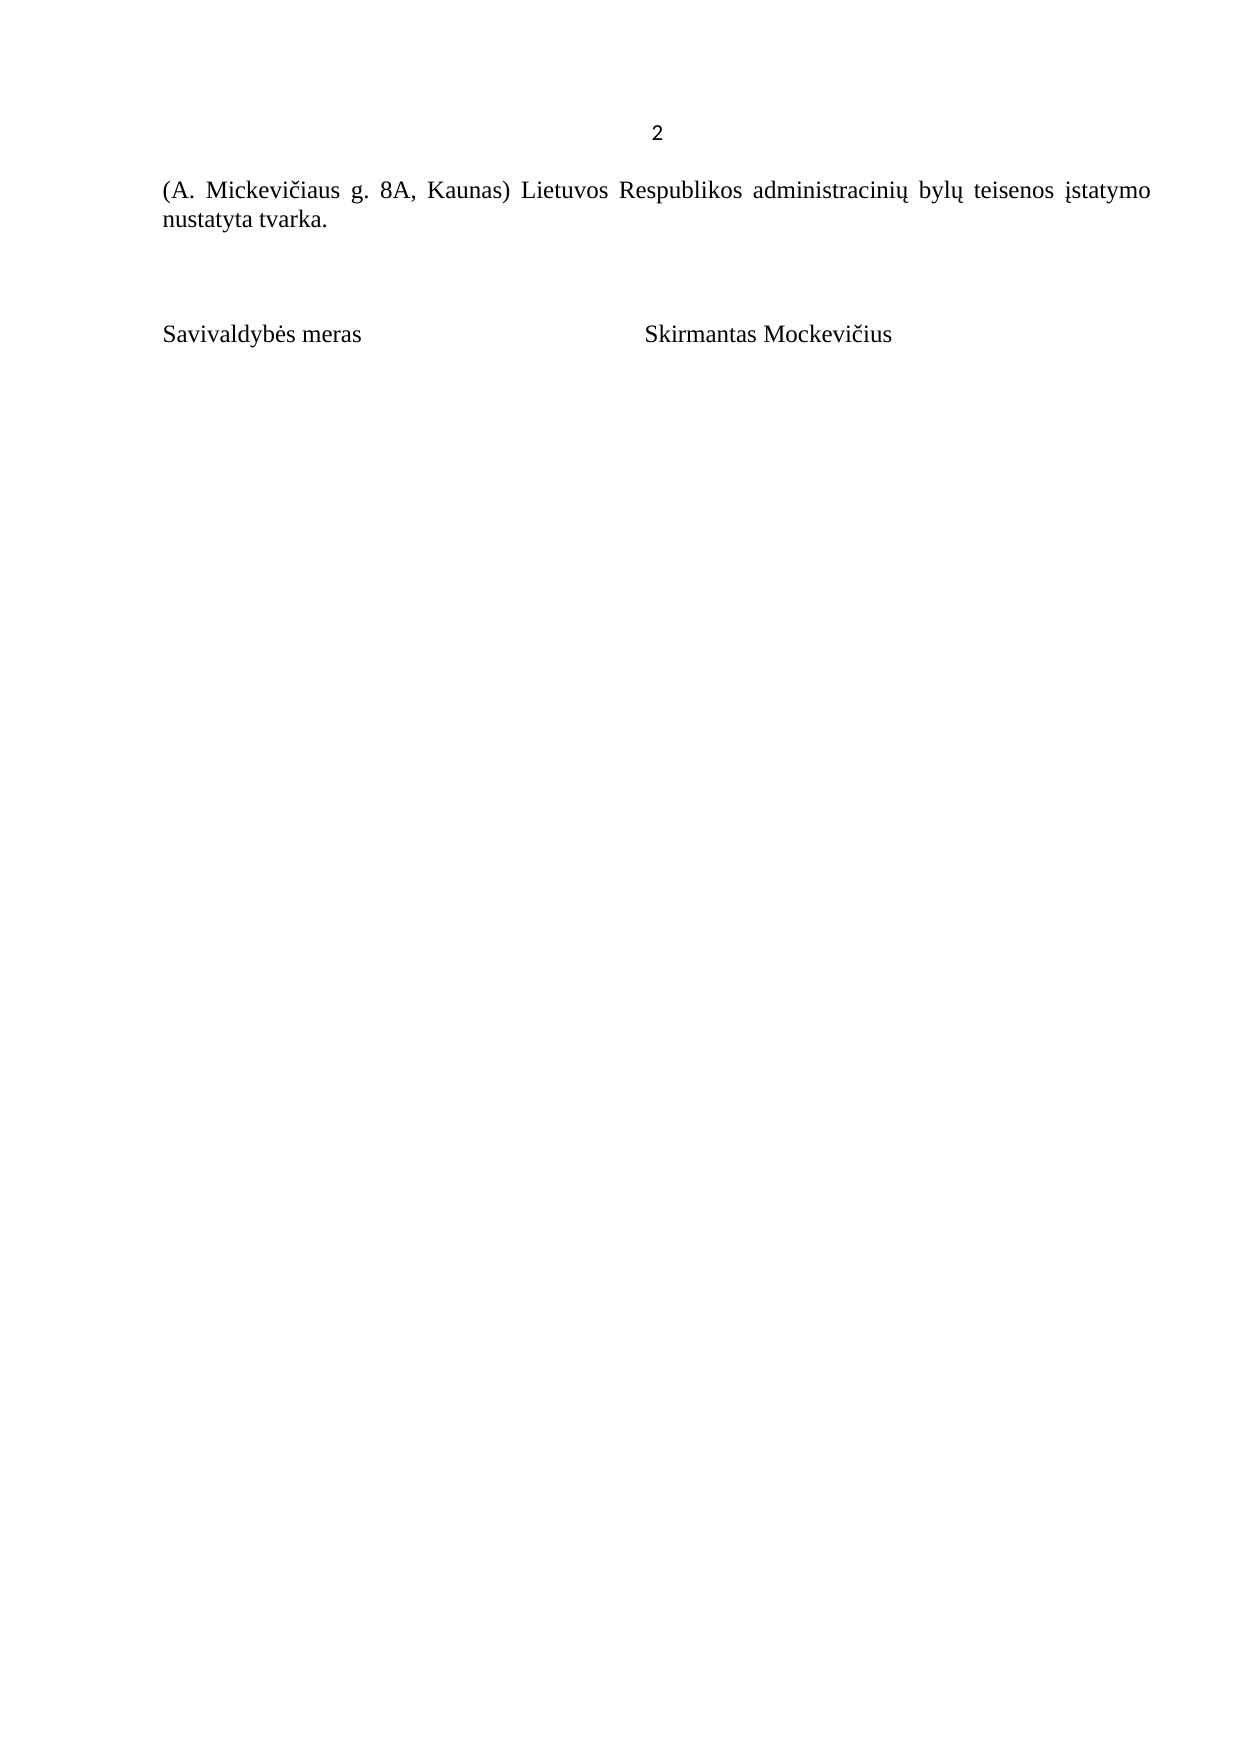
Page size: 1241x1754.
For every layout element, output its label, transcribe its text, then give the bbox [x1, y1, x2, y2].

text (A. Mickevičiaus g. 8A, Kaunas) Lietuvos Respublikos administracinių bylų teisenos įstatymo nustatyta tvarka. [162, 175, 1152, 232]
text Savivaldybės meras Skirmantas Mockevičius [162, 319, 1152, 347]
